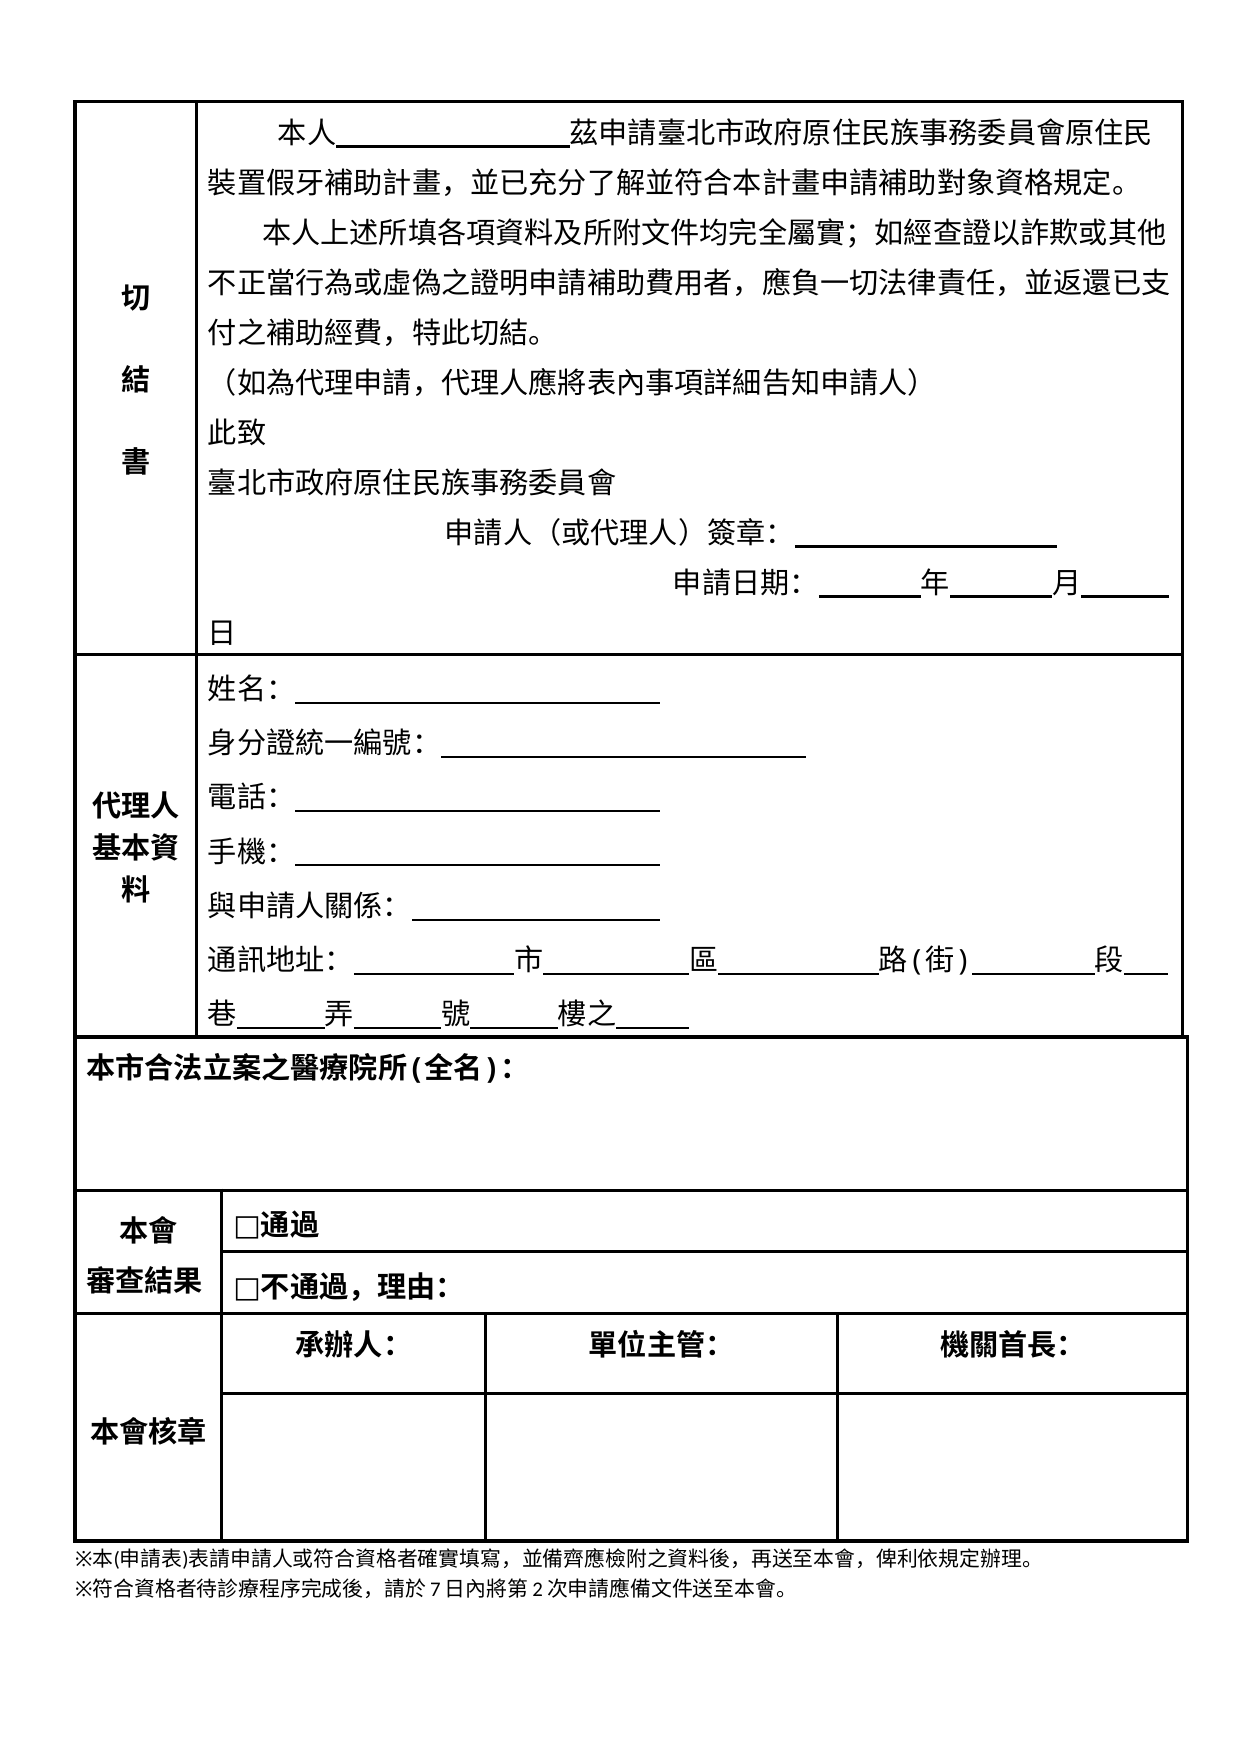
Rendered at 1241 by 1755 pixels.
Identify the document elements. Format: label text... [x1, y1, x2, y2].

table_cell 代理人基本資料 [77, 656, 195, 1035]
table_header 本人 茲申請臺北市政府原住民族事務委員會原住民裝置假牙補助計畫，並已充分了解並符合本計畫申請補助對象資格規定。 本人上述所填各項資料及所附文件均完全屬實；如經查證以詐欺或其他不正當行為或虛偽之證明申請補助費用者，應負一切法律責任，並返還已支付之補助經費，特此切結。 （如為代理申請，代理人應將表內事項詳細告知申請人） 此致 臺北市政府原住民族事務委員會 申請人（或代理人）簽章： 申請日期： 年 月 日 [198, 103, 1181, 653]
table_cell □不通過，理由： [223, 1253, 1186, 1312]
table_cell 本會 審查結果 [77, 1192, 220, 1312]
table_cell [839, 1395, 1186, 1539]
table_cell 單位主管： [487, 1315, 836, 1392]
table_cell 承辦人： [223, 1315, 484, 1392]
table_cell □通過 [223, 1192, 1186, 1249]
text ※本(申請表)表請申請人或符合資格者確實填寫，並備齊應檢附之資料後，再送至本會，俾利依規定辦理。 [75, 1543, 1165, 1573]
table_cell [487, 1395, 836, 1539]
table_cell 本會核章 [77, 1315, 220, 1539]
table_cell 姓名： 身分證統一編號： 電話： 手機： 與申請人關係： 通訊地址： 市 區 路(街) 段 巷 弄 號 樓之 [198, 656, 1181, 1035]
table_cell 本市合法立案之醫療院所(全名)： [77, 1039, 1186, 1188]
table_cell [223, 1395, 484, 1539]
text ※符合資格者待診療程序完成後，請於7日內將第2次申請應備文件送至本會。 [75, 1573, 1165, 1603]
table_cell 機關首長： [839, 1315, 1186, 1392]
table_header 切 結 書 [77, 103, 195, 653]
